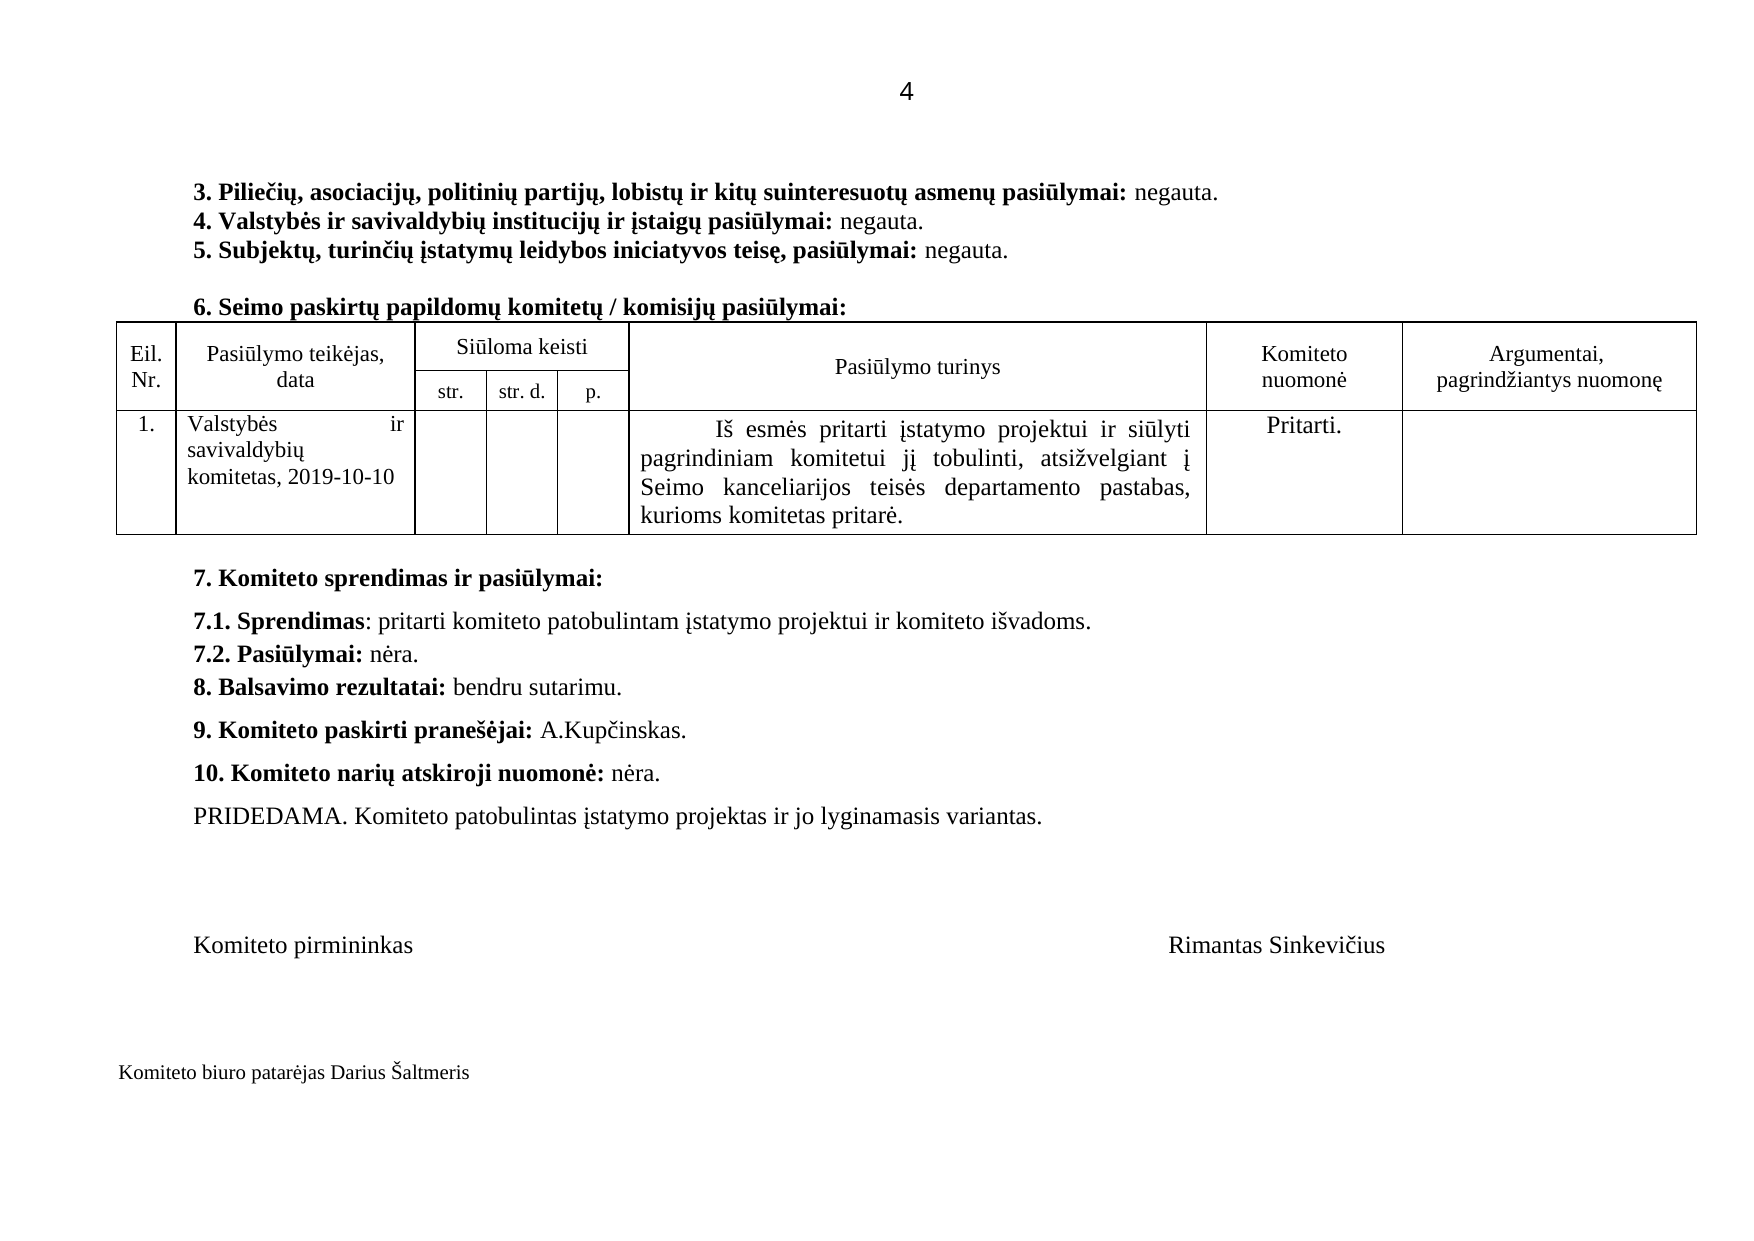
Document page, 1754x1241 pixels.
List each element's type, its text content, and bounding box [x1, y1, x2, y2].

table_header Siūloma keisti [416, 323, 628, 370]
text 4. Valstybės ir savivaldybių institucijų ir įstaigų pasiūlymai: negauta. [118, 206, 1695, 235]
table_header Eil. Nr. [117, 323, 175, 409]
text Komiteto biuro patarėjas Darius Šaltmeris [118, 1060, 1695, 1084]
table_cell [487, 411, 557, 533]
table_cell str. [416, 371, 486, 409]
table_cell str. d. [487, 371, 557, 409]
table_cell [1403, 411, 1696, 533]
table_cell p. [558, 371, 628, 409]
text 5. Subjektų, turinčių įstatymų leidybos iniciatyvos teisę, pasiūlymai: negauta. [118, 235, 1695, 263]
table_cell Valstybės ir savivaldybių komitetas, 2019-10-10 [177, 411, 414, 533]
table_header Pasiūlymo teikėjas, data [177, 323, 414, 409]
table_header Pasiūlymo turinys [630, 323, 1206, 409]
text 7.2. Pasiūlymai: nėra. [118, 639, 1695, 668]
text 9. Komiteto paskirti pranešėjai: A.Kupčinskas. [118, 715, 1695, 744]
text 8. Balsavimo rezultatai: bendru sutarimu. [118, 672, 1695, 701]
text 6. Seimo paskirtų papildomų komitetų / komisijų pasiūlymai: [118, 292, 1695, 321]
table_cell [558, 411, 628, 533]
table_header Argumentai, pagrindžiantys nuomonę [1403, 323, 1696, 409]
table_cell Iš esmės pritarti įstatymo projektui ir siūlyti pagrindiniam komitetui jį tobulinti, atsižvelgiant į Seimo kanceliarijos teisės departamento pastabas, kurioms komitetas pritarė. [630, 411, 1206, 533]
text 3. Piliečių, asociacijų, politinių partijų, lobistų ir kitų suinteresuotų asmenų pasiūlymai: negauta. [118, 177, 1695, 206]
text PRIDEDAMA. Komiteto patobulintas įstatymo projektas ir jo lyginamasis variantas. [118, 801, 1695, 830]
text Komiteto pirmininkas Rimantas Sinkevičius [118, 931, 1695, 959]
text 10. Komiteto narių atskiroji nuomonė: nėra. [118, 758, 1695, 787]
table_header Komiteto nuomonė [1207, 323, 1402, 409]
table_cell Pritarti. [1207, 411, 1402, 533]
table_cell [416, 411, 486, 533]
table_cell 1. [117, 411, 175, 533]
text 7.1. Sprendimas: pritarti komiteto patobulintam įstatymo projektui ir komiteto išvadoms. [118, 606, 1695, 634]
text 7. Komiteto sprendimas ir pasiūlymai: [118, 563, 1695, 591]
